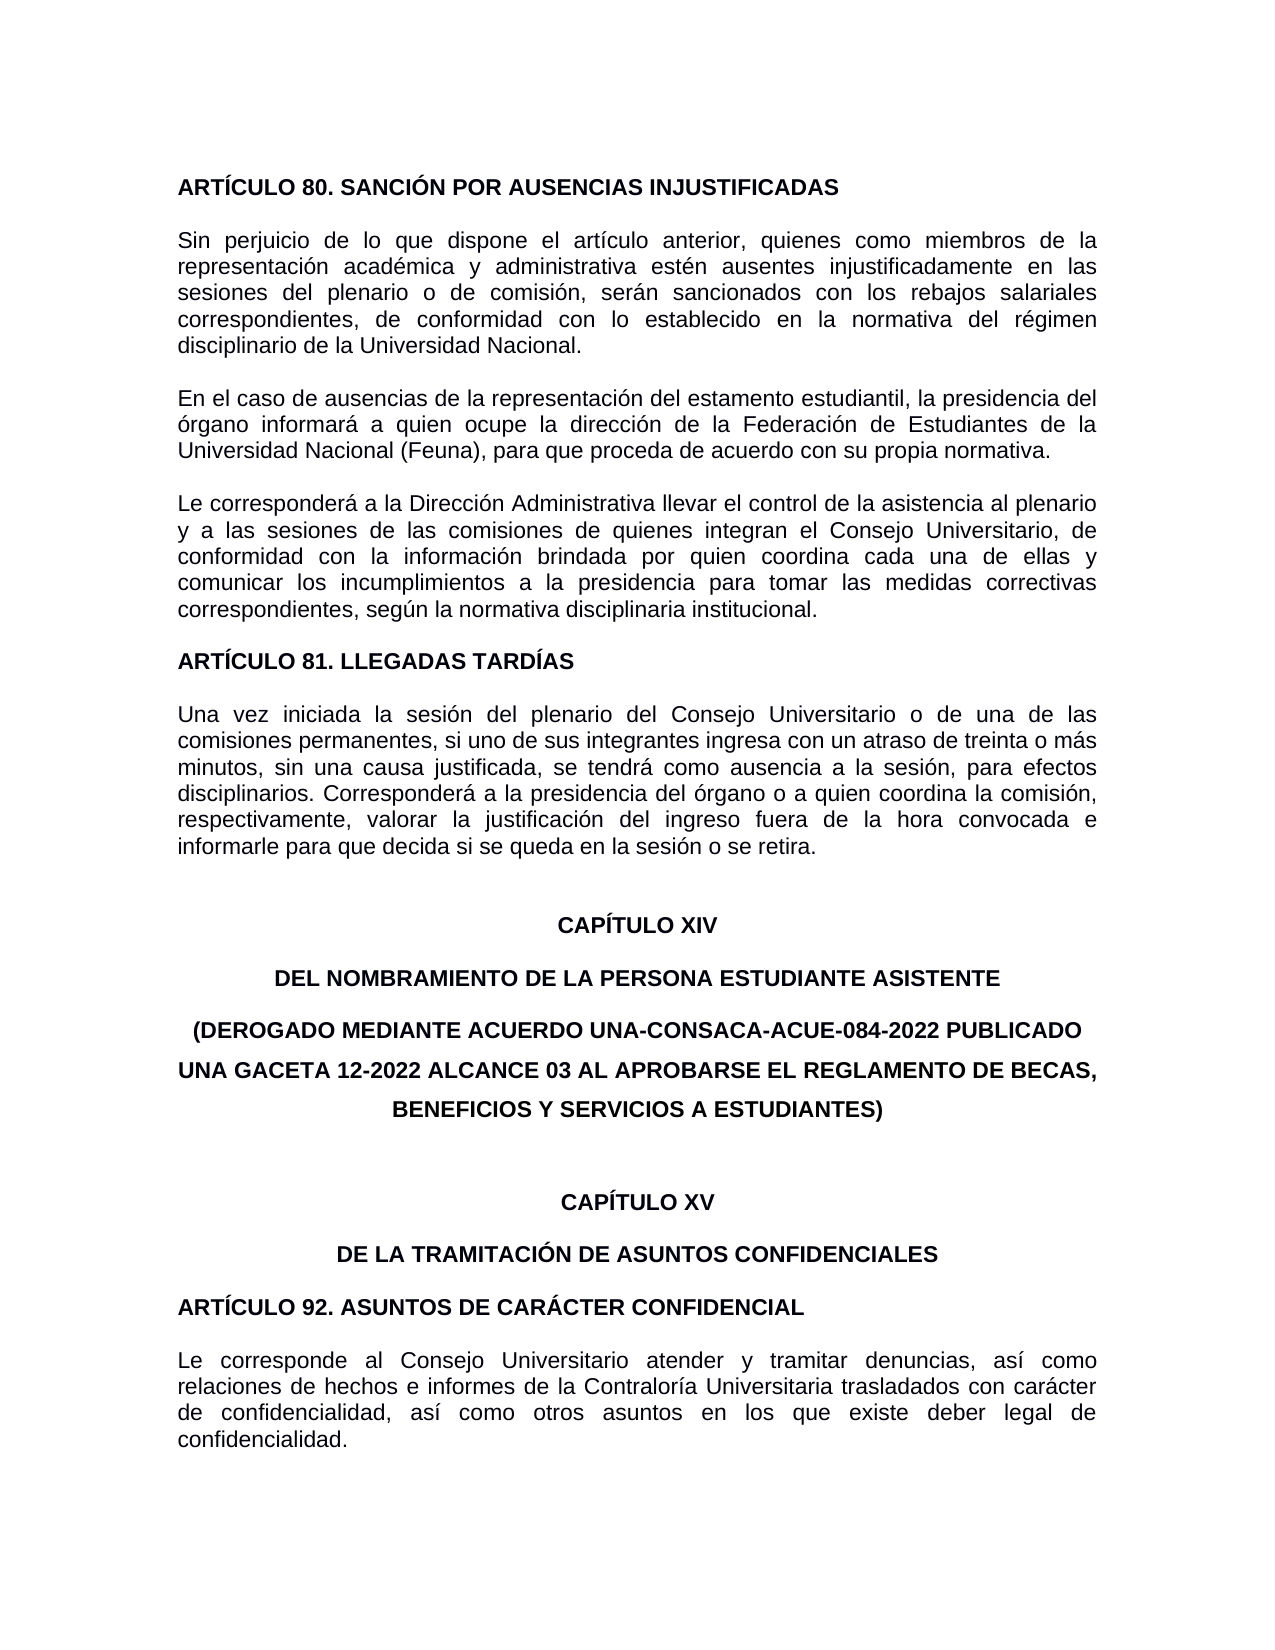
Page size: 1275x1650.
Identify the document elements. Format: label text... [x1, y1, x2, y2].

text ARTÍCULO 80. SANCIÓN POR AUSENCIAS INJUSTIFICADAS [177, 174, 1098, 200]
text Una vez iniciada la sesión del plenario del Consejo Universitario o de una de las comisiones permanentes, si uno de sus integrantes ingresa con un atraso de treinta o más minutos, sin una causa justificada, se tendrá como ausencia a la sesión, para efectos disciplinarios. Corresponderá a la presidencia del órgano o a quien coordina la comisión, respectivamente, valorar la justificación del ingreso fuera de la hora convocada e informarle para que decida si se queda en la sesión o se retira. [177, 701, 1098, 859]
text Sin perjuicio de lo que dispone el artículo anterior, quienes como miembros de la representación académica y administrativa estén ausentes injustificadamente en las sesiones del plenario o de comisión, serán sancionados con los rebajos salariales correspondientes, de conformidad con lo establecido en la normativa del régimen disciplinario de la Universidad Nacional. [177, 227, 1098, 358]
text (DEROGADO MEDIANTE ACUERDO UNA-CONSACA-ACUE-084-2022 PUBLICADO UNA GACETA 12-2022 ALCANCE 03 AL APROBARSE EL REGLAMENTO DE BECAS, BENEFICIOS Y SERVICIOS A ESTUDIANTES) [177, 1017, 1098, 1123]
text Le corresponde al Consejo Universitario atender y tramitar denuncias, así como relaciones de hechos e informes de la Contraloría Universitaria trasladados con carácter de confidencialidad, así como otros asuntos en los que existe deber legal de confidencialidad. [177, 1347, 1098, 1452]
text DEL NOMBRAMIENTO DE LA PERSONA ESTUDIANTE ASISTENTE [177, 964, 1098, 991]
text En el caso de ausencias de la representación del estamento estudiantil, la presidencia del órgano informará a quien ocupe la dirección de la Federación de Estudiantes de la Universidad Nacional (Feuna), para que proceda de acuerdo con su propia normativa. [177, 385, 1098, 464]
text CAPÍTULO XIV [177, 912, 1098, 938]
text DE LA TRAMITACIÓN DE ASUNTOS CONFIDENCIALES [177, 1241, 1098, 1267]
text CAPÍTULO XV [177, 1188, 1098, 1215]
text Le corresponderá a la Dirección Administrativa llevar el control de la asistencia al plenario y a las sesiones de las comisiones de quienes integran el Consejo Universitario, de conformidad con la información brindada por quien coordina cada una de ellas y comunicar los incumplimientos a la presidencia para tomar las medidas correctivas correspondientes, según la normativa disciplinaria institucional. [177, 490, 1098, 622]
text ARTÍCULO 92. ASUNTOS DE CARÁCTER CONFIDENCIAL [177, 1294, 1098, 1320]
text ARTÍCULO 81. LLEGADAS TARDÍAS [177, 648, 1098, 675]
